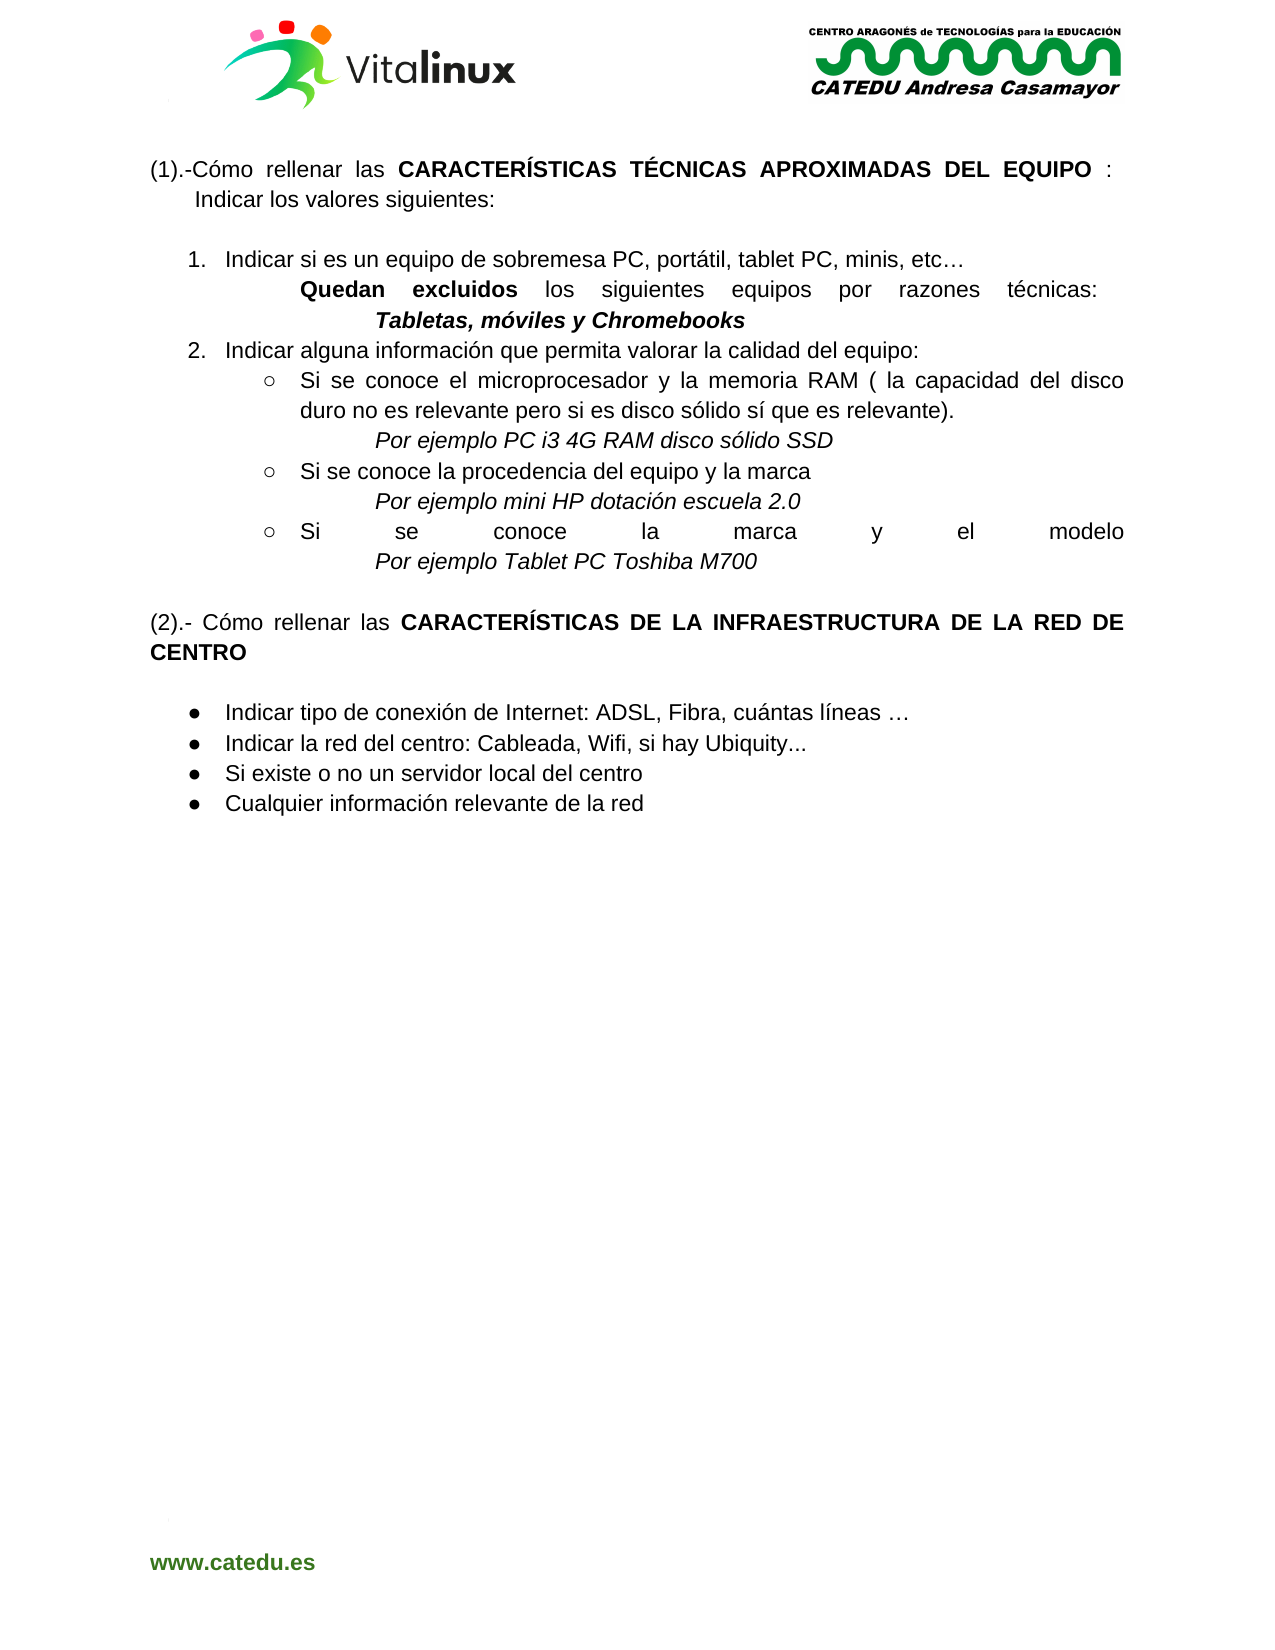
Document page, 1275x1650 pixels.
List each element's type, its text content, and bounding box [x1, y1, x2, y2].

list Si se conoce la marca y el modelo Por ejemplo Tablet PC Toshiba M700 [262, 518, 1125, 574]
list Indicar la red del centro: Cableada, Wifi, si hay Ubiquity... [187, 729, 1125, 756]
list Si se conoce el microprocesador y la memoria RAM ( la capacidad del disco duro no es relevante pero si es disco sólido sí que es relevante). [262, 367, 1125, 423]
picture [807, 21, 1125, 104]
list Cualquier información relevante de la red [187, 790, 1125, 816]
picture [222, 18, 519, 111]
list Indicar alguna información que permita valorar la calidad del equipo: [187, 337, 1125, 363]
text (1).-Cómo rellenar las CARACTERÍSTICAS TÉCNICAS APROXIMADAS DEL EQUIPO : Indicar los valores siguientes: [150, 156, 1125, 212]
text Por ejemplo PC i3 4G RAM disco sólido SSD [375, 427, 1125, 454]
text (2).- Cómo rellenar las CARACTERÍSTICAS DE LA INFRAESTRUCTURA DE LA RED DE CENTRO [150, 609, 1125, 665]
list Si se conoce la procedencia del equipo y la marca [262, 458, 1125, 484]
list Si existe o no un servidor local del centro [187, 760, 1125, 786]
text Por ejemplo mini HP dotación escuela 2.0 [375, 488, 1125, 514]
list Indicar si es un equipo de sobremesa PC, portátil, tablet PC, minis, etc… [187, 246, 1125, 272]
text Quedan excluidos los siguientes equipos por razones técnicas: Tabletas, móviles y Chromebooks [300, 276, 1125, 333]
list Indicar tipo de conexión de Internet: ADSL, Fibra, cuántas líneas … [187, 699, 1125, 726]
